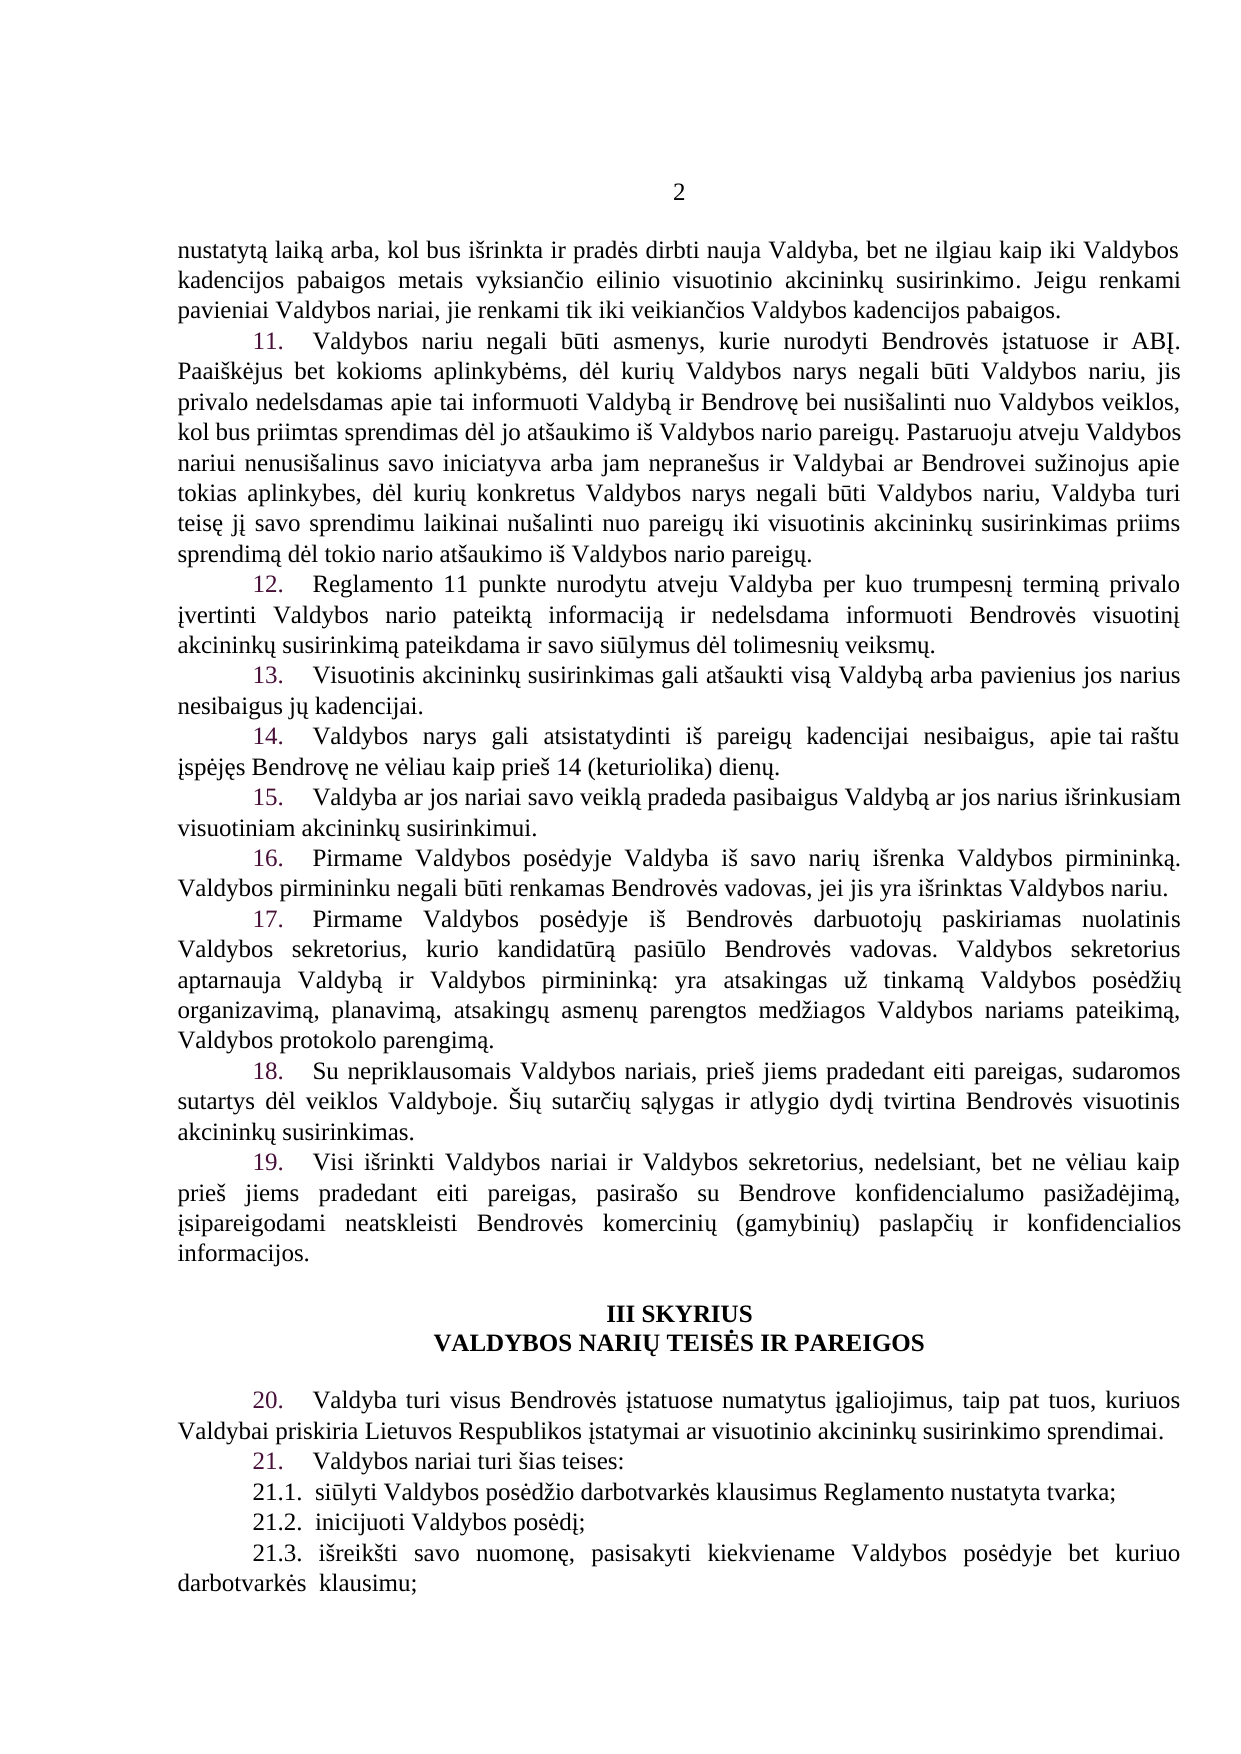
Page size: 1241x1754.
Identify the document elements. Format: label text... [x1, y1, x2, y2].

text 11. Valdybos nariu negali būti asmenys, kurie nurodyti Bendrovės įstatuose ir ABĮ. Paaiškėjus bet kokioms aplinkybėms, dėl kurių Valdybos narys negali būti Valdybos nariu, jis privalo nedelsdamas apie tai informuoti Valdybą ir Bendrovę bei nusišalinti nuo Valdybos veiklos, kol bus priimtas sprendimas dėl jo atšaukimo iš Valdybos nario pareigų. Pastaruoju atveju Valdybos nariui nenusišalinus savo iniciatyva arba jam nepranešus ir Valdybai ar Bendrovei sužinojus apie tokias aplinkybes, dėl kurių konkretus Valdybos narys negali būti Valdybos nariu, Valdyba turi teisę jį savo sprendimu laikinai nušalinti nuo pareigų iki visuotinis akcininkų susirinkimas priims sprendimą dėl tokio nario atšaukimo iš Valdybos nario pareigų. [177, 326, 1181, 568]
text III SKYRIUS [177, 1299, 1181, 1328]
text 14. Valdybos narys gali atsistatydinti iš pareigų kadencijai nesibaigus, apie tai raštu įspėjęs Bendrovę ne vėliau kaip prieš 14 (keturiolika) dienų. [177, 721, 1181, 781]
text 15. Valdyba ar jos nariai savo veiklą pradeda pasibaigus Valdybą ar jos narius išrinkusiam visuotiniam akcininkų susirinkimui. [177, 782, 1181, 841]
text VALDYBOS NARIŲ TEISĖS IR PAREIGOS [177, 1328, 1181, 1357]
text 12. Reglamento 11 punkte nurodytu atveju Valdyba per kuo trumpesnį terminą privalo įvertinti Valdybos nario pateiktą informaciją ir nedelsdama informuoti Bendrovės visuotinį akcininkų susirinkimą pateikdama ir savo siūlymus dėl tolimesnių veiksmų. [177, 569, 1181, 659]
text nustatytą laiką arba, kol bus išrinkta ir pradės dirbti nauja Valdyba, bet ne ilgiau kaip iki Valdybos kadencijos pabaigos metais vyksiančio eilinio visuotinio akcininkų susirinkimo. Jeigu renkami pavieniai Valdybos nariai, jie renkami tik iki veikiančios Valdybos kadencijos pabaigos. [177, 235, 1181, 324]
text 13. Visuotinis akcininkų susirinkimas gali atšaukti visą Valdybą arba pavienius jos narius nesibaigus jų kadencijai. [177, 661, 1181, 720]
text 21. Valdybos nariai turi šias teises: [177, 1446, 1181, 1475]
text 21.1. siūlyti Valdybos posėdžio darbotvarkės klausimus Reglamento nustatyta tvarka; [177, 1477, 1181, 1506]
text 19. Visi išrinkti Valdybos nariai ir Valdybos sekretorius, nedelsiant, bet ne vėliau kaip prieš jiems pradedant eiti pareigas, pasirašo su Bendrove konfidencialumo pasižadėjimą, įsipareigodami neatskleisti Bendrovės komercinių (gamybinių) paslapčių ir konfidencialios informacijos. [177, 1147, 1181, 1267]
text 21.2. inicijuoti Valdybos posėdį; [177, 1507, 1181, 1536]
text 20. Valdyba turi visus Bendrovės įstatuose numatytus įgaliojimus, taip pat tuos, kuriuos Valdybai priskiria Lietuvos Respublikos įstatymai ar visuotinio akcininkų susirinkimo sprendimai. [177, 1386, 1181, 1445]
text 16. Pirmame Valdybos posėdyje Valdyba iš savo narių išrenka Valdybos pirmininką. Valdybos pirmininku negali būti renkamas Bendrovės vadovas, jei jis yra išrinktas Valdybos nariu. [177, 843, 1181, 902]
text 17. Pirmame Valdybos posėdyje iš Bendrovės darbuotojų paskiriamas nuolatinis Valdybos sekretorius, kurio kandidatūrą pasiūlo Bendrovės vadovas. Valdybos sekretorius aptarnauja Valdybą ir Valdybos pirmininką: yra atsakingas už tinkamą Valdybos posėdžių organizavimą, planavimą, atsakingų asmenų parengtos medžiagos Valdybos nariams pateikimą, Valdybos protokolo parengimą. [177, 904, 1181, 1054]
text 18. Su nepriklausomais Valdybos nariais, prieš jiems pradedant eiti pareigas, sudaromos sutartys dėl veiklos Valdyboje. Šių sutarčių sąlygas ir atlygio dydį tvirtina Bendrovės visuotinis akcininkų susirinkimas. [177, 1056, 1181, 1146]
text 21.3. išreikšti savo nuomonę, pasisakyti kiekviename Valdybos posėdyje bet kuriuo darbotvarkės klausimu; [177, 1538, 1181, 1597]
